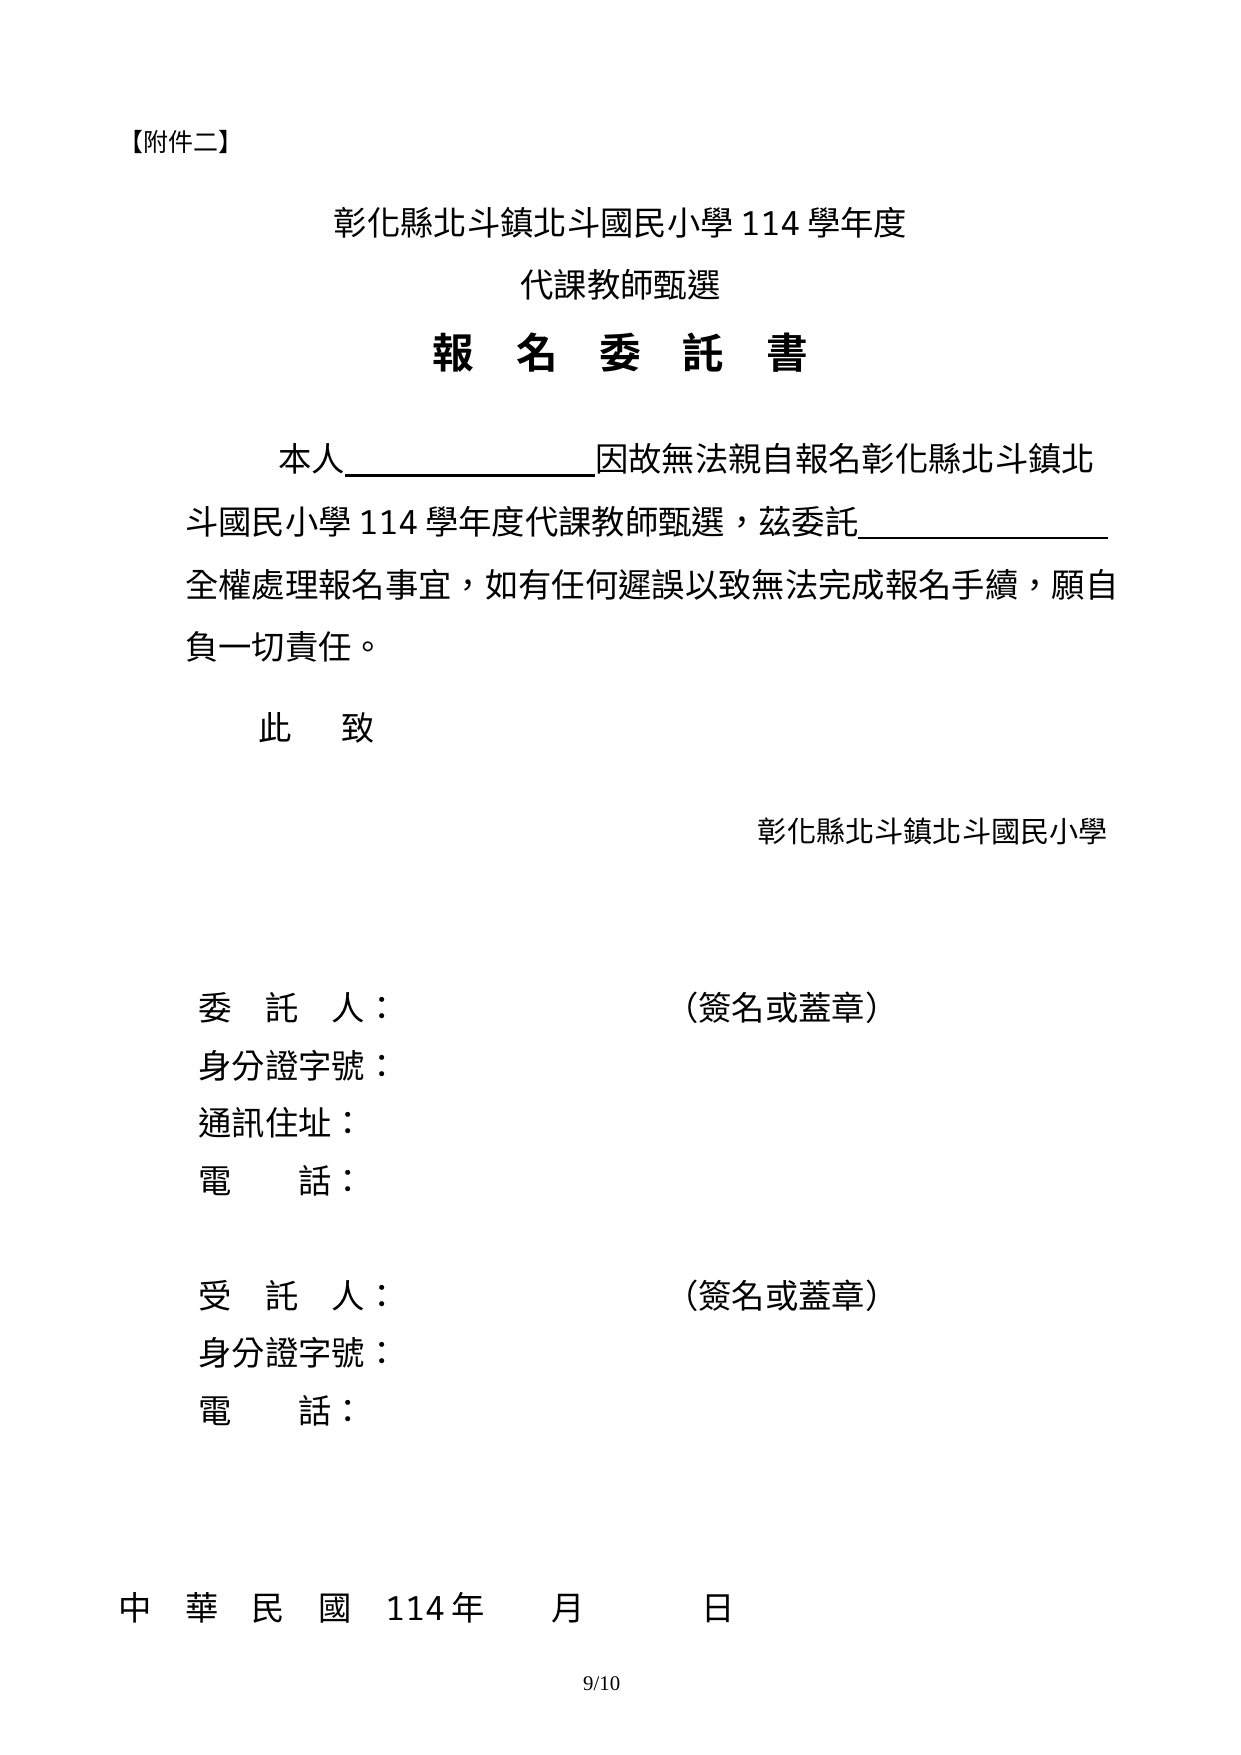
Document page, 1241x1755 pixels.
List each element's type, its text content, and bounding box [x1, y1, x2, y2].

text 電 話： [118, 1153, 1122, 1203]
text 受 託 人： （簽名或蓋章） [118, 1268, 1122, 1318]
text 委 託 人： （簽名或蓋章） [118, 981, 1122, 1031]
text 電 話： [118, 1383, 1122, 1433]
text 彰化縣北斗鎮北斗國民小學114學年度 [118, 179, 1122, 242]
text 身分證字號： [118, 1326, 1122, 1376]
text 此 致 [118, 714, 1122, 747]
text 通訊住址： [118, 1096, 1122, 1146]
text 彰化縣北斗鎮北斗國民小學 [118, 788, 1122, 851]
text 報 名 委 託 書 [118, 342, 1122, 375]
text 本人 因故無法親自報名彰化縣北斗鎮北斗國民小學114學年度代課教師甄選，茲委託 全權處理報名事宜，如有任何遲誤以致無法完成報名手續，願自負一切責任。 [118, 416, 1122, 666]
text 【附件二】 [118, 98, 1122, 161]
text 中 華 民 國 114年 月 日 [118, 1593, 1122, 1627]
text 代課教師甄選 [118, 242, 1122, 304]
text 身分證字號： [118, 1038, 1122, 1088]
